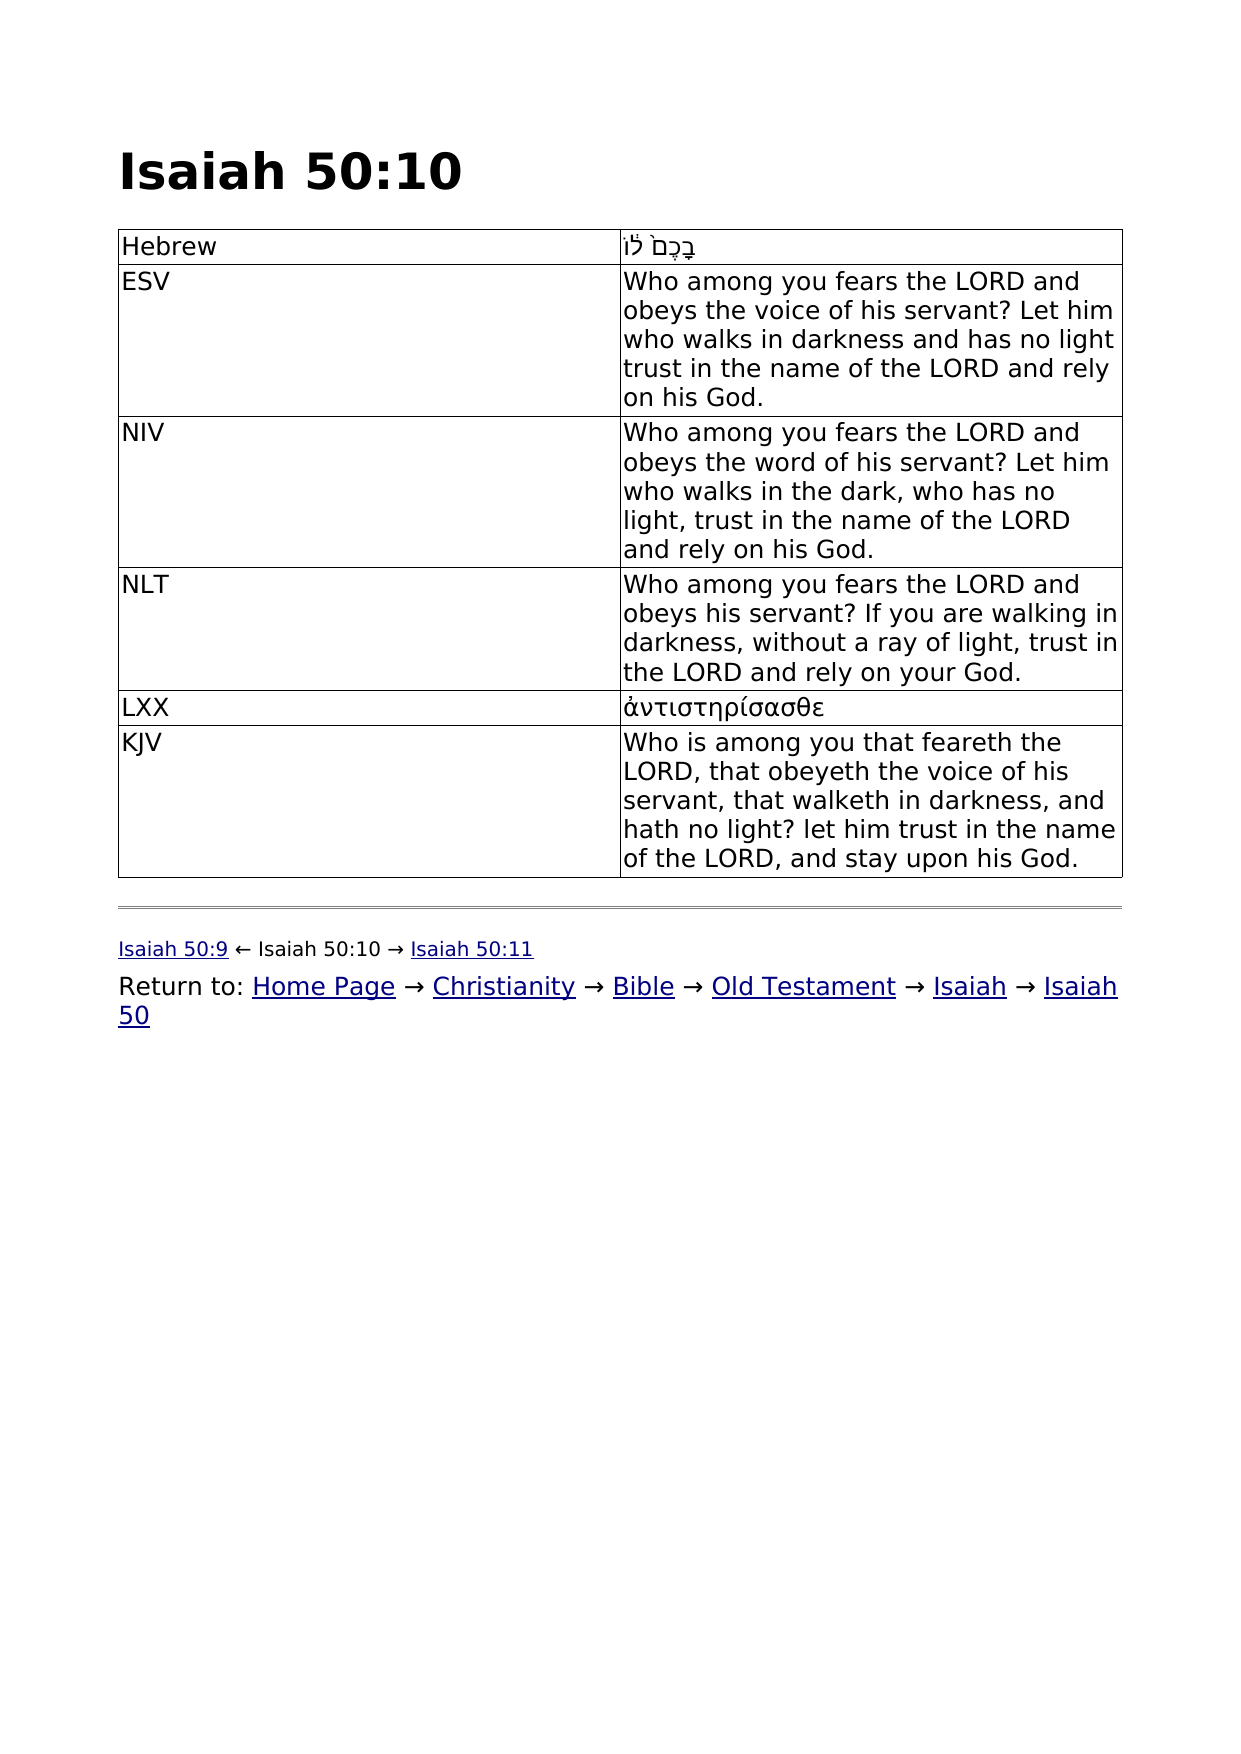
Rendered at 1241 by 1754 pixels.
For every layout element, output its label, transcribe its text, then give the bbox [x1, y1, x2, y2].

table_cell KJV [119, 726, 620, 877]
table_cell NIV [119, 417, 620, 567]
table_cell LXX [119, 691, 620, 725]
table_cell Who among you fears the LORD and obeys his servant? If you are walking in darkness, without a ray of light, trust in the LORD and rely on your God. [621, 568, 1122, 690]
table_cell NLT [119, 568, 620, 690]
table_header בָכֶם֙ ל֔וֹ [621, 230, 1122, 264]
table_cell Who is among you that feareth the LORD, that obeyeth the voice of his servant, that walketh in darkness, and hath no light? let him trust in the name of the LORD, and stay upon his God. [621, 726, 1122, 877]
table_cell Who among you fears the LORD and obeys the word of his servant? Let him who walks in the dark, who has no light, trust in the name of the LORD and rely on his God. [621, 417, 1122, 567]
table_cell Who among you fears the LORD and obeys the voice of his servant? Let him who walks in darkness and has no light trust in the name of the LORD and rely on his God. [621, 265, 1122, 416]
table_header Hebrew [119, 230, 620, 264]
table_cell ESV [119, 265, 620, 416]
text Isaiah 50:9 ← Isaiah 50:10 → Isaiah 50:11 [118, 938, 1122, 972]
text Return to: Home Page → Christianity → Bible → Old Testament → Isaiah → Isaiah 50 [118, 972, 1122, 1030]
subtitle Isaiah 50:10 [118, 143, 1122, 201]
table_cell ἀντιστηρίσασθε [621, 691, 1122, 725]
